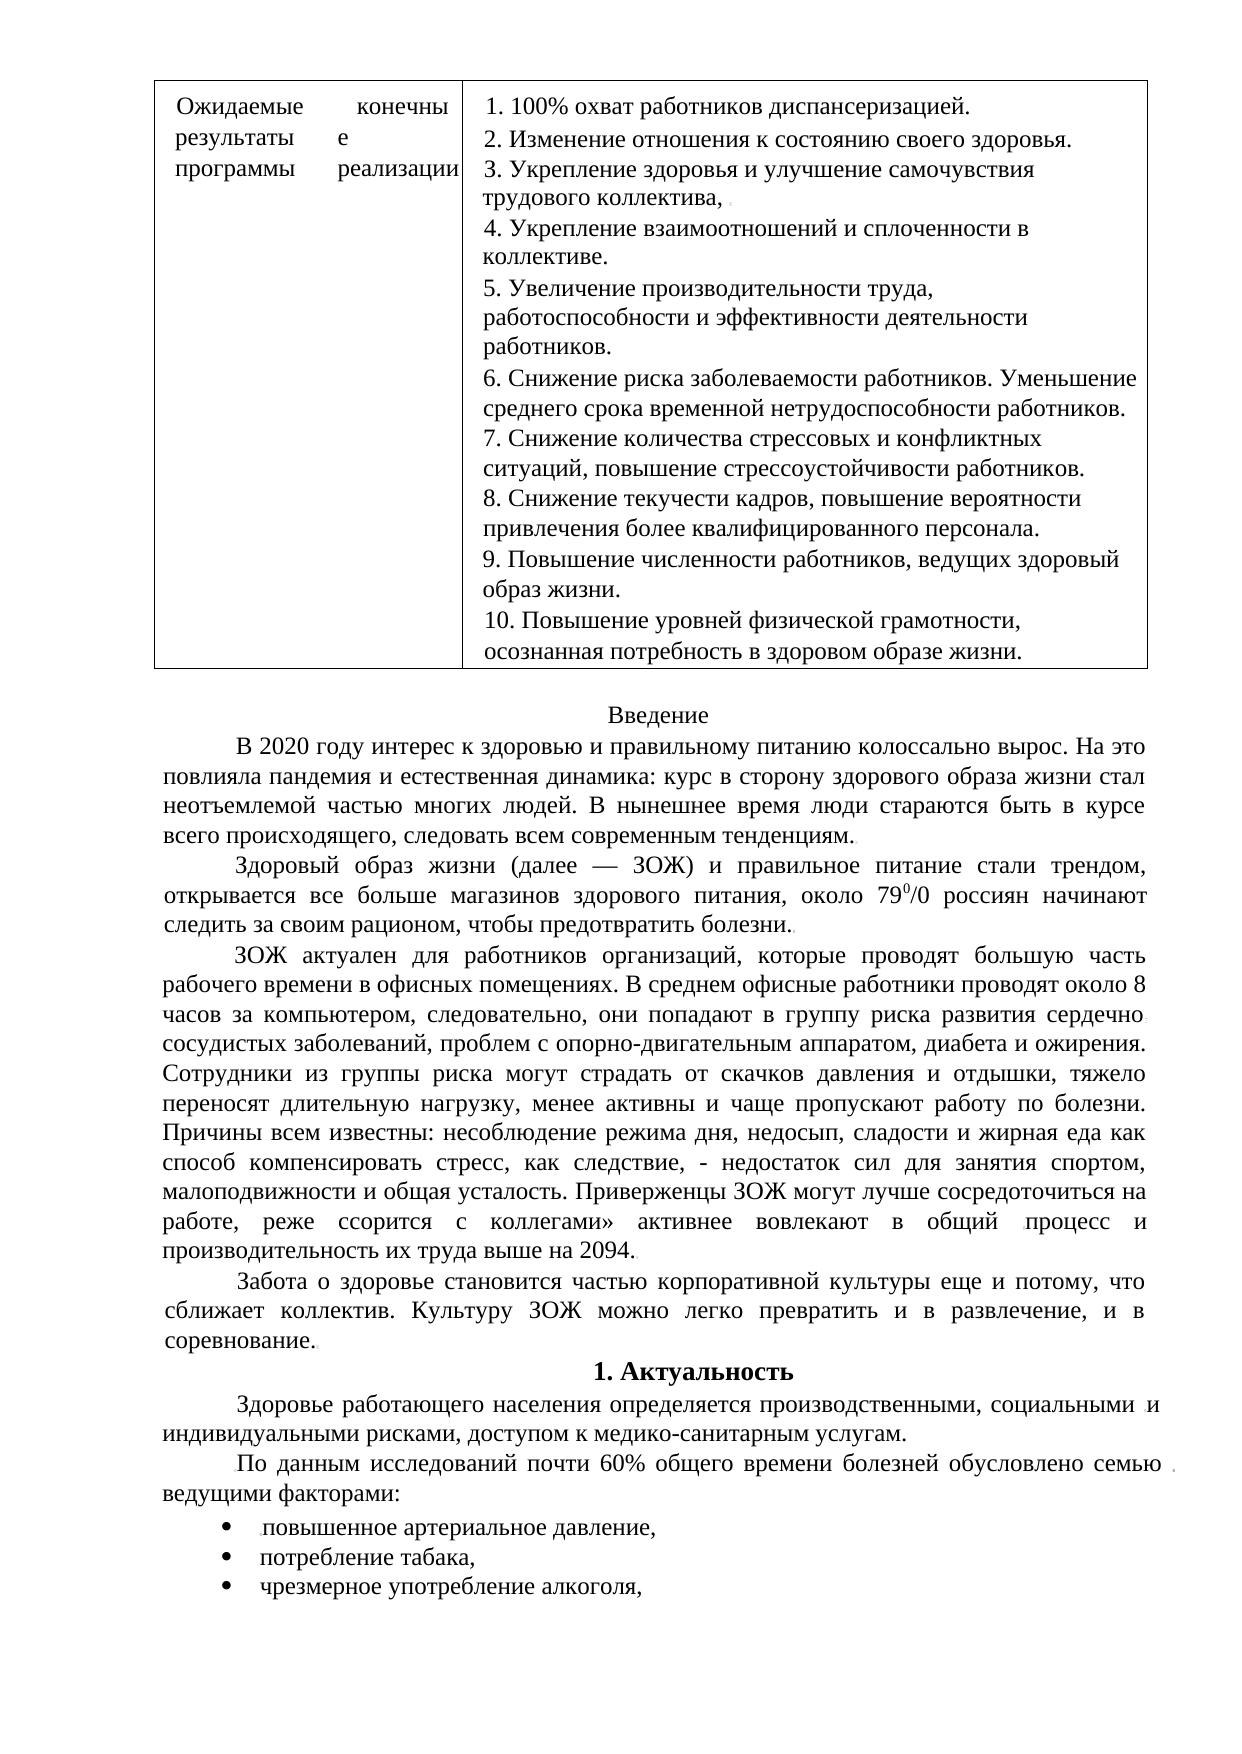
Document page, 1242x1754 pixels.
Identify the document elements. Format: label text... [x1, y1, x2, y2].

text Здоровье работающего населения определяется производственными, социальными и индивидуальными рисками, доступом к медико-санитарным услугам. [162, 1389, 1160, 1447]
list потребление табака, [222, 1542, 1175, 1570]
text Введение [184, 700, 1131, 729]
text Здоровый образ жизни (далее — ЗОЖ) и правильное питание стали трендом, открывается все больше магазинов здорового питания, около 790/0 россиян начинают следить за своим рационом, чтобы предотвратить болезни. [163, 850, 1147, 938]
table_cell [1148, 80, 1155, 668]
text ЗОЖ актуален для работников организаций, которые проводят большую часть рабочего времени в офисных помещениях. В среднем офисные работники проводят около 8 часов за компьютером, следовательно, они попадают в группу риска развития сердечнососудистых заболеваний, проблем с опорно-двигательным аппаратом, диабета и ожирения. Сотрудники из группы риска могут страдать от скачков давления и отдышки, тяжело переносят длительную нагрузку, менее активны и чаще пропускают работу по болезни. Причины всем известны: несоблюдение режима дня, недосып, сладости и жирная еда как способ компенсировать стресс, как следствие, - недостаток сил для занятия спортом, малоподвижности и общая усталость. Приверженцы ЗОЖ могут лучше сосредоточиться на работе, реже ссорится с коллегами» активнее вовлекают в общий процесс и производительность их труда выше на 2094. [162, 940, 1147, 1264]
list чрезмерное употребление алкоголя, [222, 1571, 1175, 1600]
text Забота о здоровье становится частью корпоративной культуры еще и потому, что сближает коллектив. Культуру ЗОЖ можно легко превратить и в развлечение, и в соревнование. [164, 1266, 1146, 1354]
table_cell Ожидаемые результаты программы [155, 81, 328, 668]
text По данным исследований почти 60% общего времени болезней обусловлено семью ведущими факторами: [162, 1448, 1175, 1507]
table_cell конечные реализации [328, 81, 462, 668]
list повышенное артериальное давление, [222, 1512, 1175, 1541]
text 1. Актуальность [242, 1355, 1144, 1386]
text В 2020 году интерес к здоровью и правильному питанию колоссально вырос. На это повлияла пандемия и естественная динамика: курс в сторону здорового образа жизни стал неотъемлемой частью многих людей. В нынешнее время люди стараются быть в курсе всего происходящего, следовать всем современным тенденциям. [163, 731, 1146, 849]
table_cell 1. 100% охват работников диспансеризацией. 2. Изменение отношения к состоянию своего здоровья. З. Укрепление здоровья и улучшение самочувствия трудового коллектива, 4. Укрепление взаимоотношений и сплоченности в коллективе. 5. Увеличение производительности труда, работоспособности и эффективности деятельности работников. 6. Снижение риска заболеваемости работников. Уменьшение среднего срока временной нетрудоспособности работников. 7. Снижение количества стрессовых и конфликтных ситуаций, повышение стрессоустойчивости работников. 8. Снижение текучести кадров, повышение вероятности привлечения более квалифицированного персонала. 9. Повышение численности работников, ведущих здоровый образ жизни. 10. Повышение уровней физической грамотности, осознанная потребность в здоровом образе жизни. [463, 81, 1147, 668]
